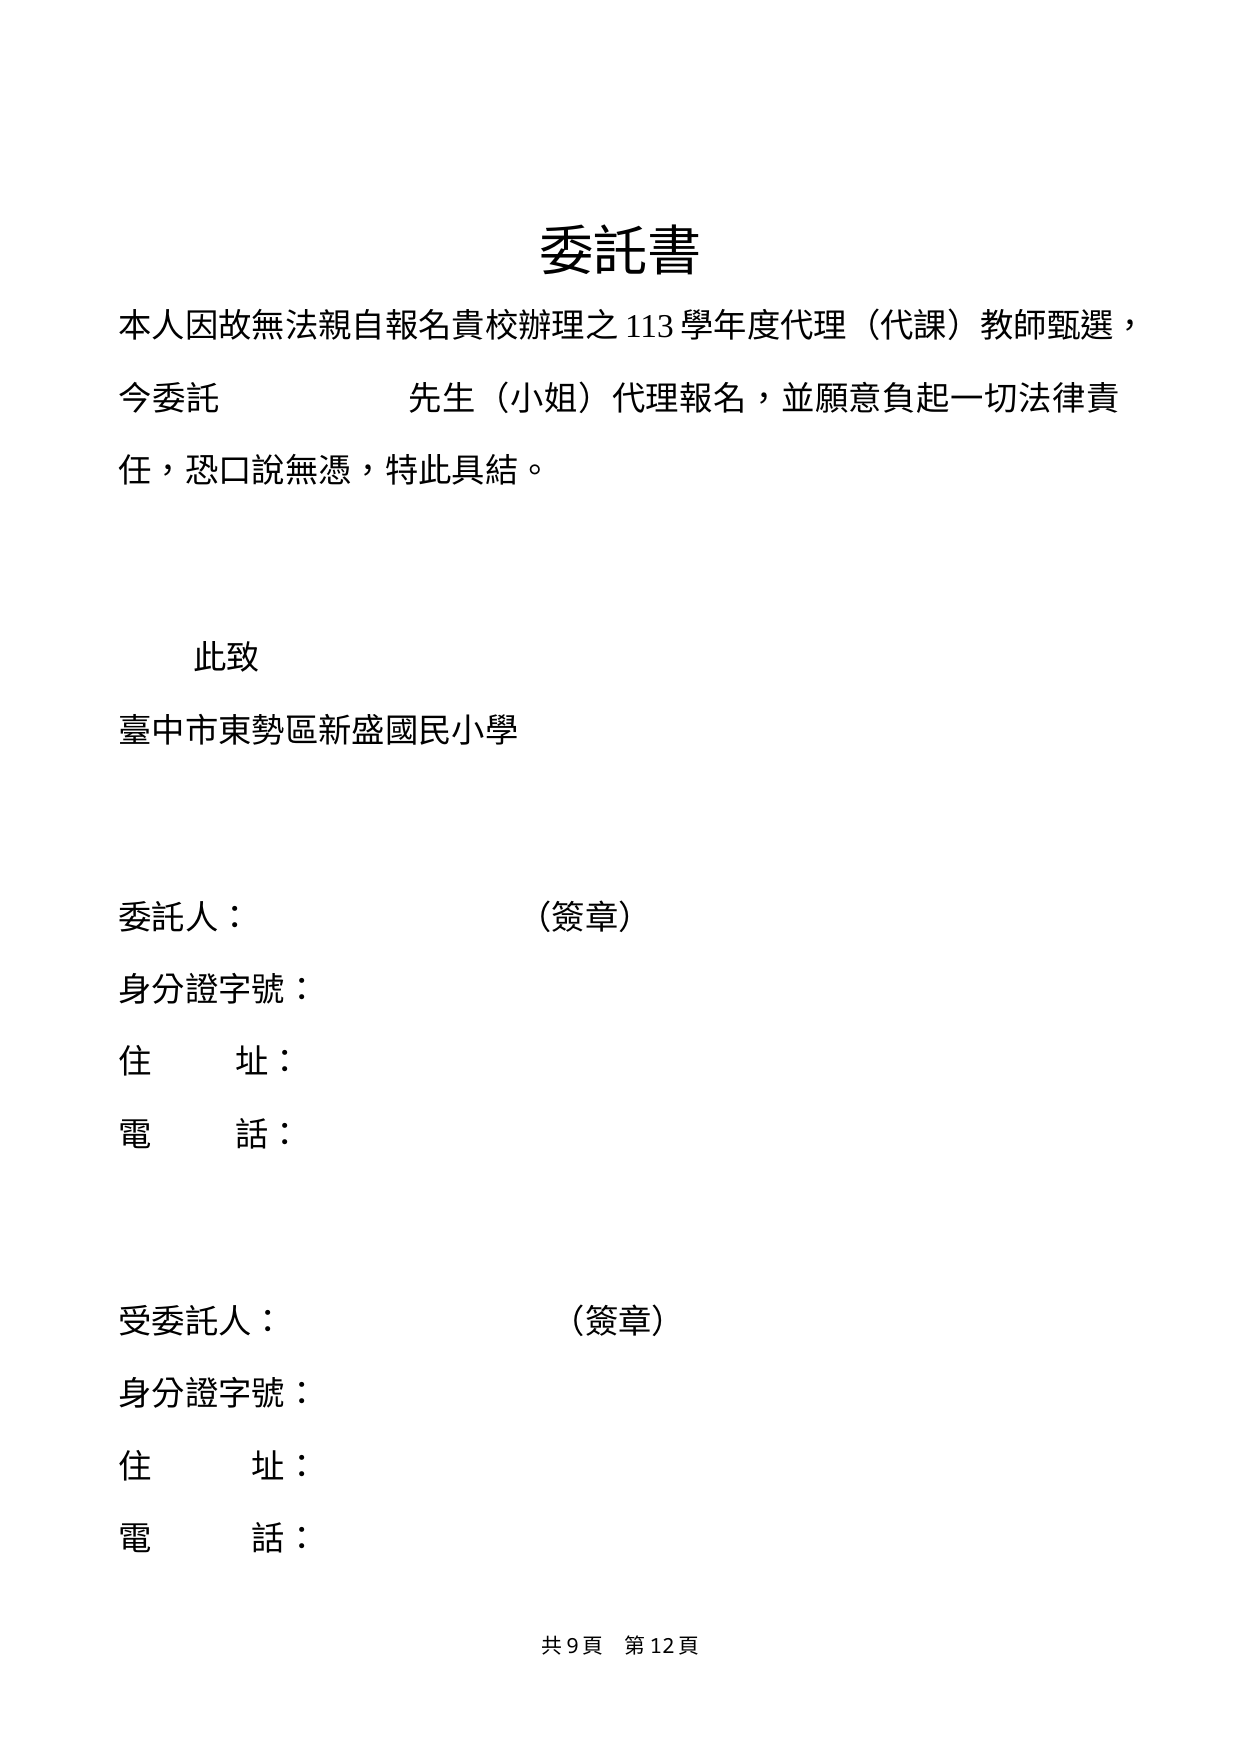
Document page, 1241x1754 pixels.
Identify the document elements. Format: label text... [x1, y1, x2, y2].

text 電 話： [118, 1512, 1122, 1560]
text 臺中市東勢區新盛國民小學 [118, 703, 1122, 752]
text 住 址： [118, 1035, 1122, 1083]
text 住 址： [118, 1439, 1122, 1488]
text 身分證字號： [118, 963, 1122, 1011]
text 委託人： （簽章） [118, 891, 1122, 939]
text 電 話： [118, 1108, 1122, 1156]
text 身分證字號： [118, 1367, 1122, 1415]
text 今委託 先生（小姐）代理報名，並願意負起一切法律責任，恐口說無憑，特此具結。 [118, 372, 1122, 492]
text 此致 [118, 631, 1122, 679]
text 受委託人： （簽章） [118, 1295, 1122, 1343]
text 本人因故無法親自報名貴校辦理之113學年度代理（代課）教師甄選， [118, 299, 1122, 347]
text 委託書 [118, 174, 1122, 299]
